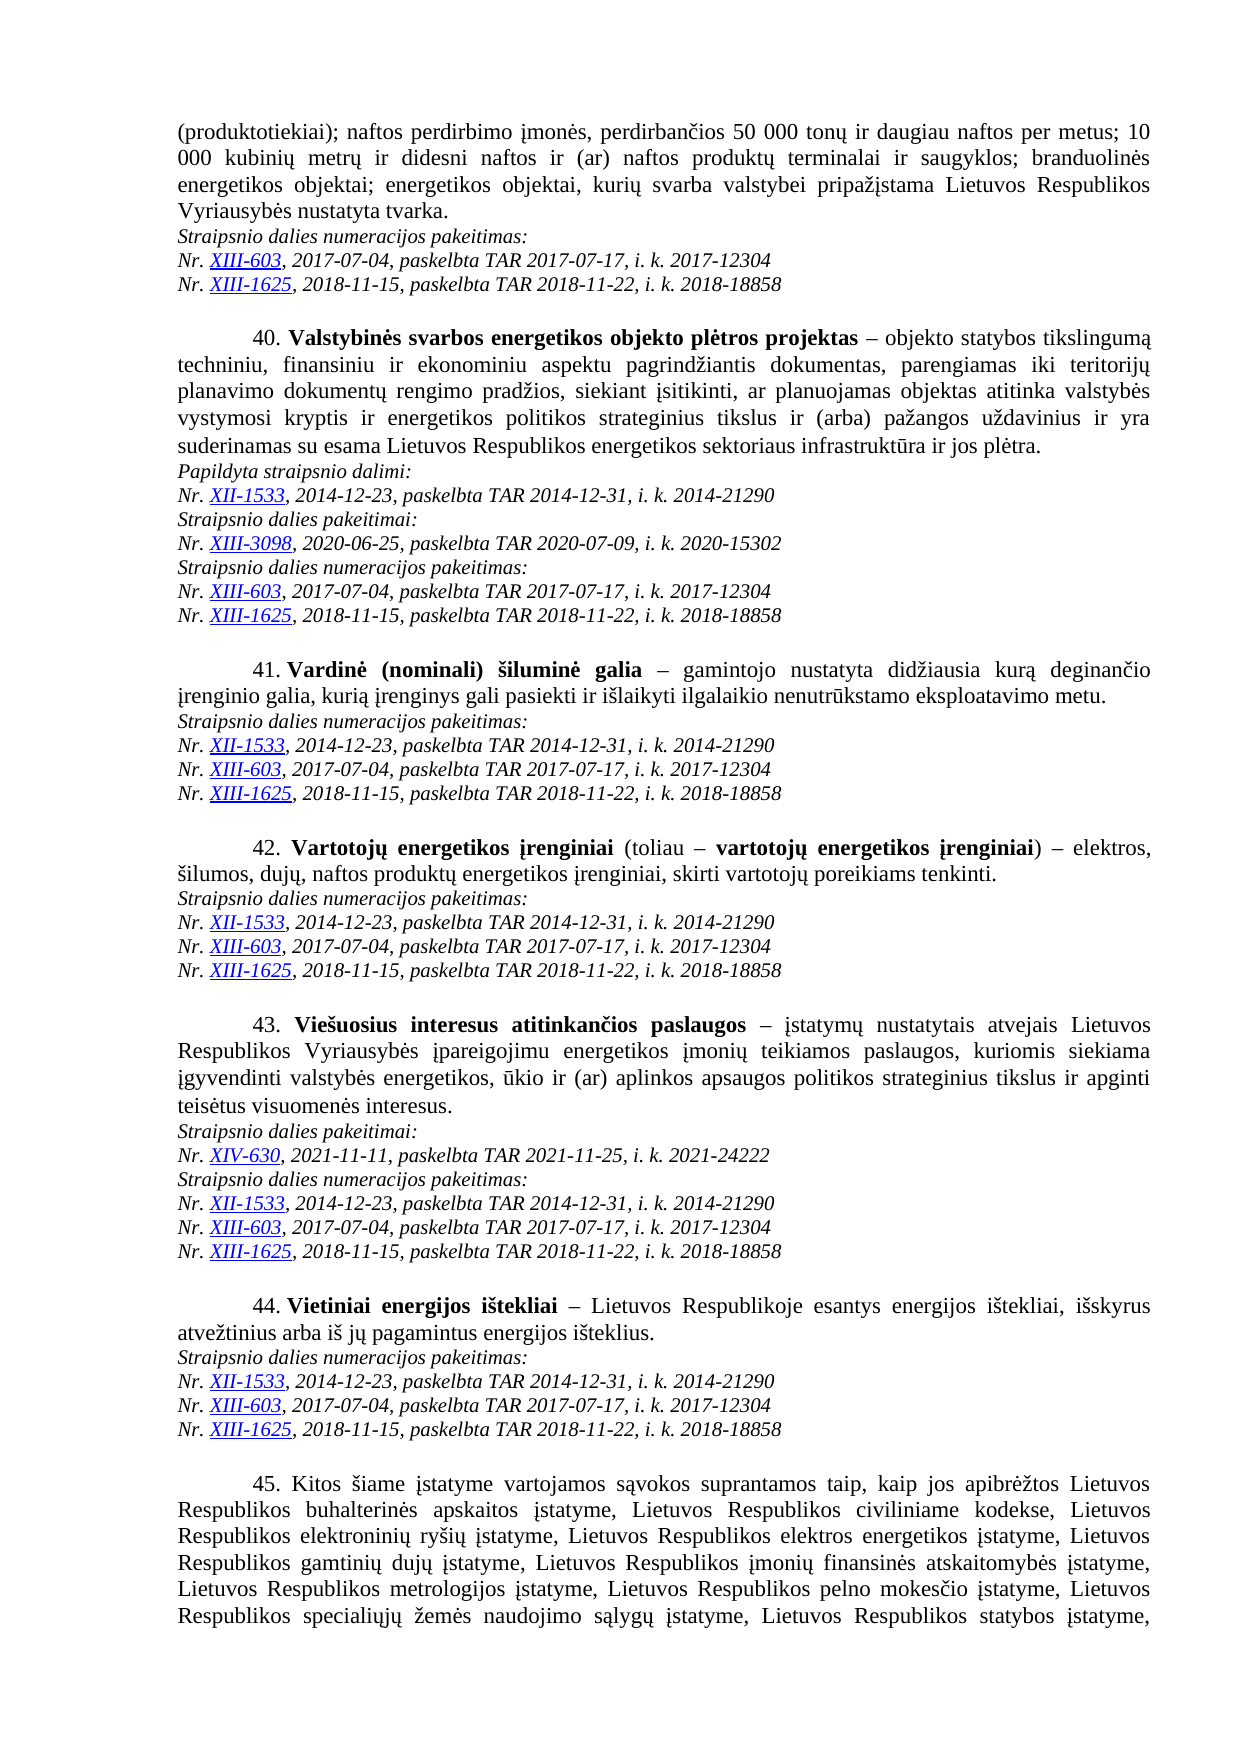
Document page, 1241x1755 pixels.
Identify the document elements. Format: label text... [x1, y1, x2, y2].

text Nr. XIII-1625, 2018-11-15, paskelbta TAR 2018-11-22, i. k. 2018-18858 [177, 272, 1152, 296]
text Nr. XII-1533, 2014-12-23, paskelbta TAR 2014-12-31, i. k. 2014-21290 [177, 1369, 1152, 1393]
text 40. Valstybinės svarbos energetikos objekto plėtros projektas – objekto statybos tikslingumą techniniu, finansiniu ir ekonominiu aspektu pagrindžiantis dokumentas, parengiamas iki teritorijų planavimo dokumentų rengimo pradžios, siekiant įsitikinti, ar planuojamas objektas atitinka valstybės vystymosi kryptis ir energetikos politikos strateginius tikslus ir (arba) pažangos uždavinius ir yra suderinamas su esama Lietuvos Respublikos energetikos sektoriaus infrastruktūra ir jos plėtra. [177, 324, 1152, 459]
text Nr. XIII-3098, 2020-06-25, paskelbta TAR 2020-07-09, i. k. 2020-15302 [177, 531, 1152, 555]
text Straipsnio dalies numeracijos pakeitimas: [177, 1345, 1152, 1369]
text Straipsnio dalies numeracijos pakeitimas: [177, 886, 1152, 910]
text Papildyta straipsnio dalimi: [177, 459, 1152, 483]
text Nr. XIII-1625, 2018-11-15, paskelbta TAR 2018-11-22, i. k. 2018-18858 [177, 1239, 1152, 1263]
text 44. Vietiniai energijos ištekliai – Lietuvos Respublikoje esantys energijos ištekliai, išskyrus atvežtinius arba iš jų pagamintus energijos išteklius. [177, 1292, 1152, 1345]
text Nr. XIII-1625, 2018-11-15, paskelbta TAR 2018-11-22, i. k. 2018-18858 [177, 1417, 1152, 1441]
text Nr. XIV-630, 2021-11-11, paskelbta TAR 2021-11-25, i. k. 2021-24222 [177, 1143, 1152, 1167]
text Nr. XII-1533, 2014-12-23, paskelbta TAR 2014-12-31, i. k. 2014-21290 [177, 910, 1152, 934]
text 41. Vardinė (nominali) šiluminė galia – gamintojo nustatyta didžiausia kurą deginančio įrenginio galia, kurią įrenginys gali pasiekti ir išlaikyti ilgalaikio nenutrūkstamo eksploatavimo metu. [177, 656, 1152, 708]
text Nr. XIII-603, 2017-07-04, paskelbta TAR 2017-07-17, i. k. 2017-12304 [177, 1393, 1152, 1417]
text Nr. XII-1533, 2014-12-23, paskelbta TAR 2014-12-31, i. k. 2014-21290 [177, 483, 1152, 507]
text Straipsnio dalies pakeitimai: [177, 507, 1152, 531]
text Straipsnio dalies numeracijos pakeitimas: [177, 1167, 1152, 1191]
text Nr. XIII-603, 2017-07-04, paskelbta TAR 2017-07-17, i. k. 2017-12304 [177, 757, 1152, 781]
text 42. Vartotojų energetikos įrenginiai (toliau – vartotojų energetikos įrenginiai) – elektros, šilumos, dujų, naftos produktų energetikos įrenginiai, skirti vartotojų poreikiams tenkinti. [177, 833, 1152, 886]
text Straipsnio dalies pakeitimai: [177, 1119, 1152, 1143]
text Straipsnio dalies numeracijos pakeitimas: [177, 223, 1152, 248]
text Nr. XIII-1625, 2018-11-15, paskelbta TAR 2018-11-22, i. k. 2018-18858 [177, 781, 1152, 805]
text Nr. XII-1533, 2014-12-23, paskelbta TAR 2014-12-31, i. k. 2014-21290 [177, 733, 1152, 757]
text (produktotiekiai); naftos perdirbimo įmonės, perdirbančios 50 000 tonų ir daugiau naftos per metus; 10 000 kubinių metrų ir didesni naftos ir (ar) naftos produktų terminalai ir saugyklos; branduolinės energetikos objektai; energetikos objektai, kurių svarba valstybei pripažįstama Lietuvos Respublikos Vyriausybės nustatyta tvarka. [177, 118, 1152, 223]
text 45. Kitos šiame įstatyme vartojamos sąvokos suprantamos taip, kaip jos apibrėžtos Lietuvos Respublikos buhalterinės apskaitos įstatyme, Lietuvos Respublikos civiliniame kodekse, Lietuvos Respublikos elektroninių ryšių įstatyme, Lietuvos Respublikos elektros energetikos įstatyme, Lietuvos Respublikos gamtinių dujų įstatyme, Lietuvos Respublikos įmonių finansinės atskaitomybės įstatyme, Lietuvos Respublikos metrologijos įstatyme, Lietuvos Respublikos pelno mokesčio įstatyme, Lietuvos Respublikos specialiųjų žemės naudojimo sąlygų įstatyme, Lietuvos Respublikos statybos įstatyme, [177, 1470, 1152, 1628]
text Straipsnio dalies numeracijos pakeitimas: [177, 555, 1152, 579]
text Nr. XII-1533, 2014-12-23, paskelbta TAR 2014-12-31, i. k. 2014-21290 [177, 1191, 1152, 1215]
text 43. Viešuosius interesus atitinkančios paslaugos – įstatymų nustatytais atvejais Lietuvos Respublikos Vyriausybės įpareigojimu energetikos įmonių teikiamos paslaugos, kuriomis siekiama įgyvendinti valstybės energetikos, ūkio ir (ar) aplinkos apsaugos politikos strateginius tikslus ir apginti teisėtus visuomenės interesus. [177, 1011, 1152, 1119]
text Nr. XIII-1625, 2018-11-15, paskelbta TAR 2018-11-22, i. k. 2018-18858 [177, 603, 1152, 627]
text Nr. XIII-603, 2017-07-04, paskelbta TAR 2017-07-17, i. k. 2017-12304 [177, 1215, 1152, 1239]
text Nr. XIII-603, 2017-07-04, paskelbta TAR 2017-07-17, i. k. 2017-12304 [177, 248, 1152, 272]
text Straipsnio dalies numeracijos pakeitimas: [177, 708, 1152, 733]
text Nr. XIII-603, 2017-07-04, paskelbta TAR 2017-07-17, i. k. 2017-12304 [177, 579, 1152, 603]
text Nr. XIII-603, 2017-07-04, paskelbta TAR 2017-07-17, i. k. 2017-12304 [177, 934, 1152, 958]
text Nr. XIII-1625, 2018-11-15, paskelbta TAR 2018-11-22, i. k. 2018-18858 [177, 958, 1152, 982]
